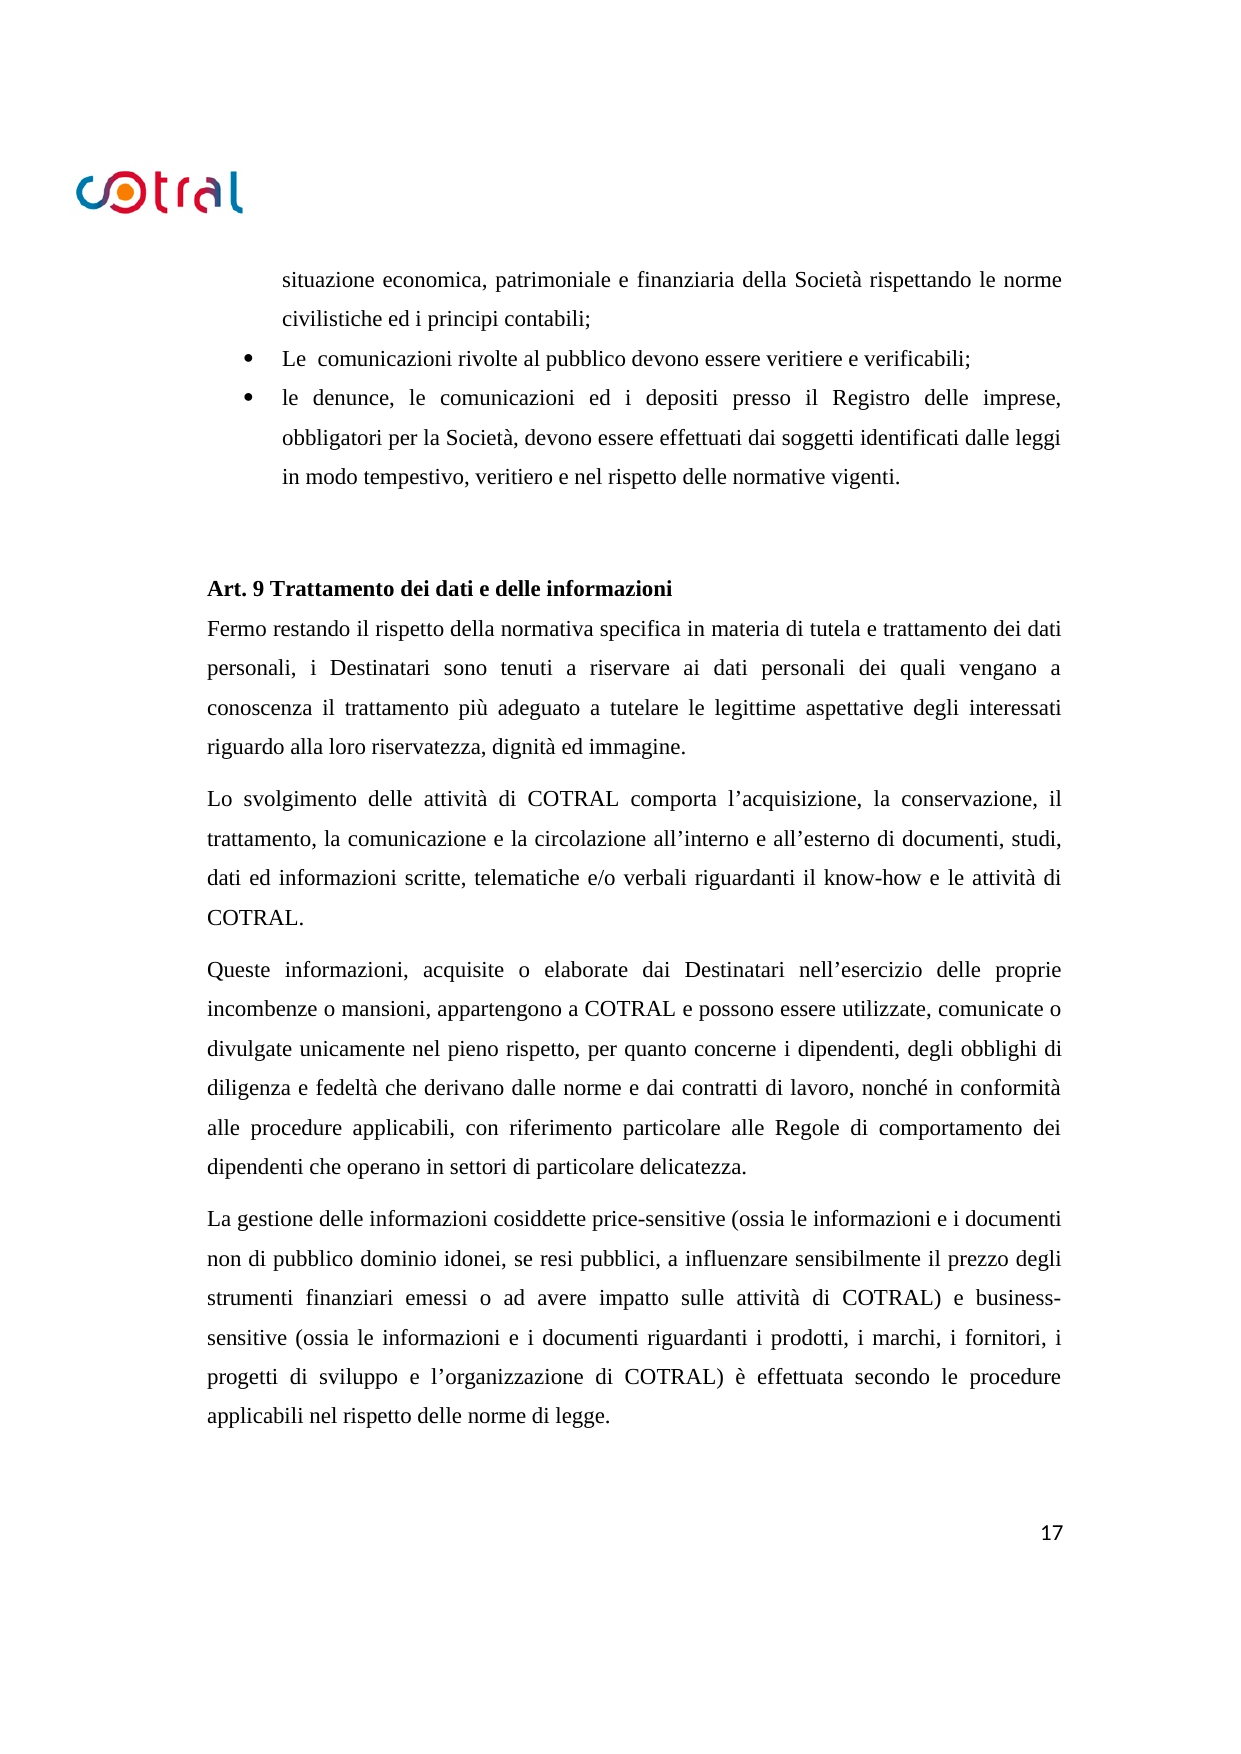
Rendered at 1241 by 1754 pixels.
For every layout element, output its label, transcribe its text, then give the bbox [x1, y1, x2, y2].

list Le comunicazioni rivolte al pubblico devono essere veritiere e verificabili; [244, 345, 1063, 371]
text Lo svolgimento delle attività di COTRAL comporta l’acquisizione, la conservazione, il trattamento, la comunicazione e la circolazione all’interno e all’esterno di documenti, studi, dati ed informazioni scritte, telematiche e/o verbali riguardanti il know-how e le attività di COTRAL. [207, 785, 1063, 930]
text Queste informazioni, acquisite o elaborate dai Destinatari nell’esercizio delle proprie incombenze o mansioni, appartengono a COTRAL e possono essere utilizzate, comunicate o divulgate unicamente nel pieno rispetto, per quanto concerne i dipendenti, degli obblighi di diligenza e fedeltà che derivano dalle norme e dai contratti di lavoro, nonché in conformità alle procedure applicabili, con riferimento particolare alle Regole di comportamento dei dipendenti che operano in settori di particolare delicatezza. [207, 956, 1063, 1179]
list le denunce, le comunicazioni ed i depositi presso il Registro delle imprese, obbligatori per la Società, devono essere effettuati dai soggetti identificati dalle leggi in modo tempestivo, veritiero e nel rispetto delle normative vigenti. [244, 384, 1063, 489]
subtitle Art. 9 Trattamento dei dati e delle informazioni [207, 576, 1063, 602]
text Fermo restando il rispetto della normativa specifica in materia di tutela e trattamento dei dati personali, i Destinatari sono tenuti a riservare ai dati personali dei quali vengano a conoscenza il trattamento più adeguato a tutelare le legittime aspettative degli interessati riguardo alla loro riservatezza, dignità ed immagine. [207, 615, 1063, 760]
list situazione economica, patrimoniale e finanziaria della Società rispettando le norme civilistiche ed i principi contabili; [244, 266, 1063, 332]
text La gestione delle informazioni cosiddette price-sensitive (ossia le informazioni e i documenti non di pubblico dominio idonei, se resi pubblici, a influenzare sensibilmente il prezzo degli strumenti finanziari emessi o ad avere impatto sulle attività di COTRAL) e business-sensitive (ossia le informazioni e i documenti riguardanti i prodotti, i marchi, i fornitori, i progetti di sviluppo e l’organizzazione di COTRAL) è effettuata secondo le procedure applicabili nel rispetto delle norme di legge. [207, 1205, 1063, 1429]
